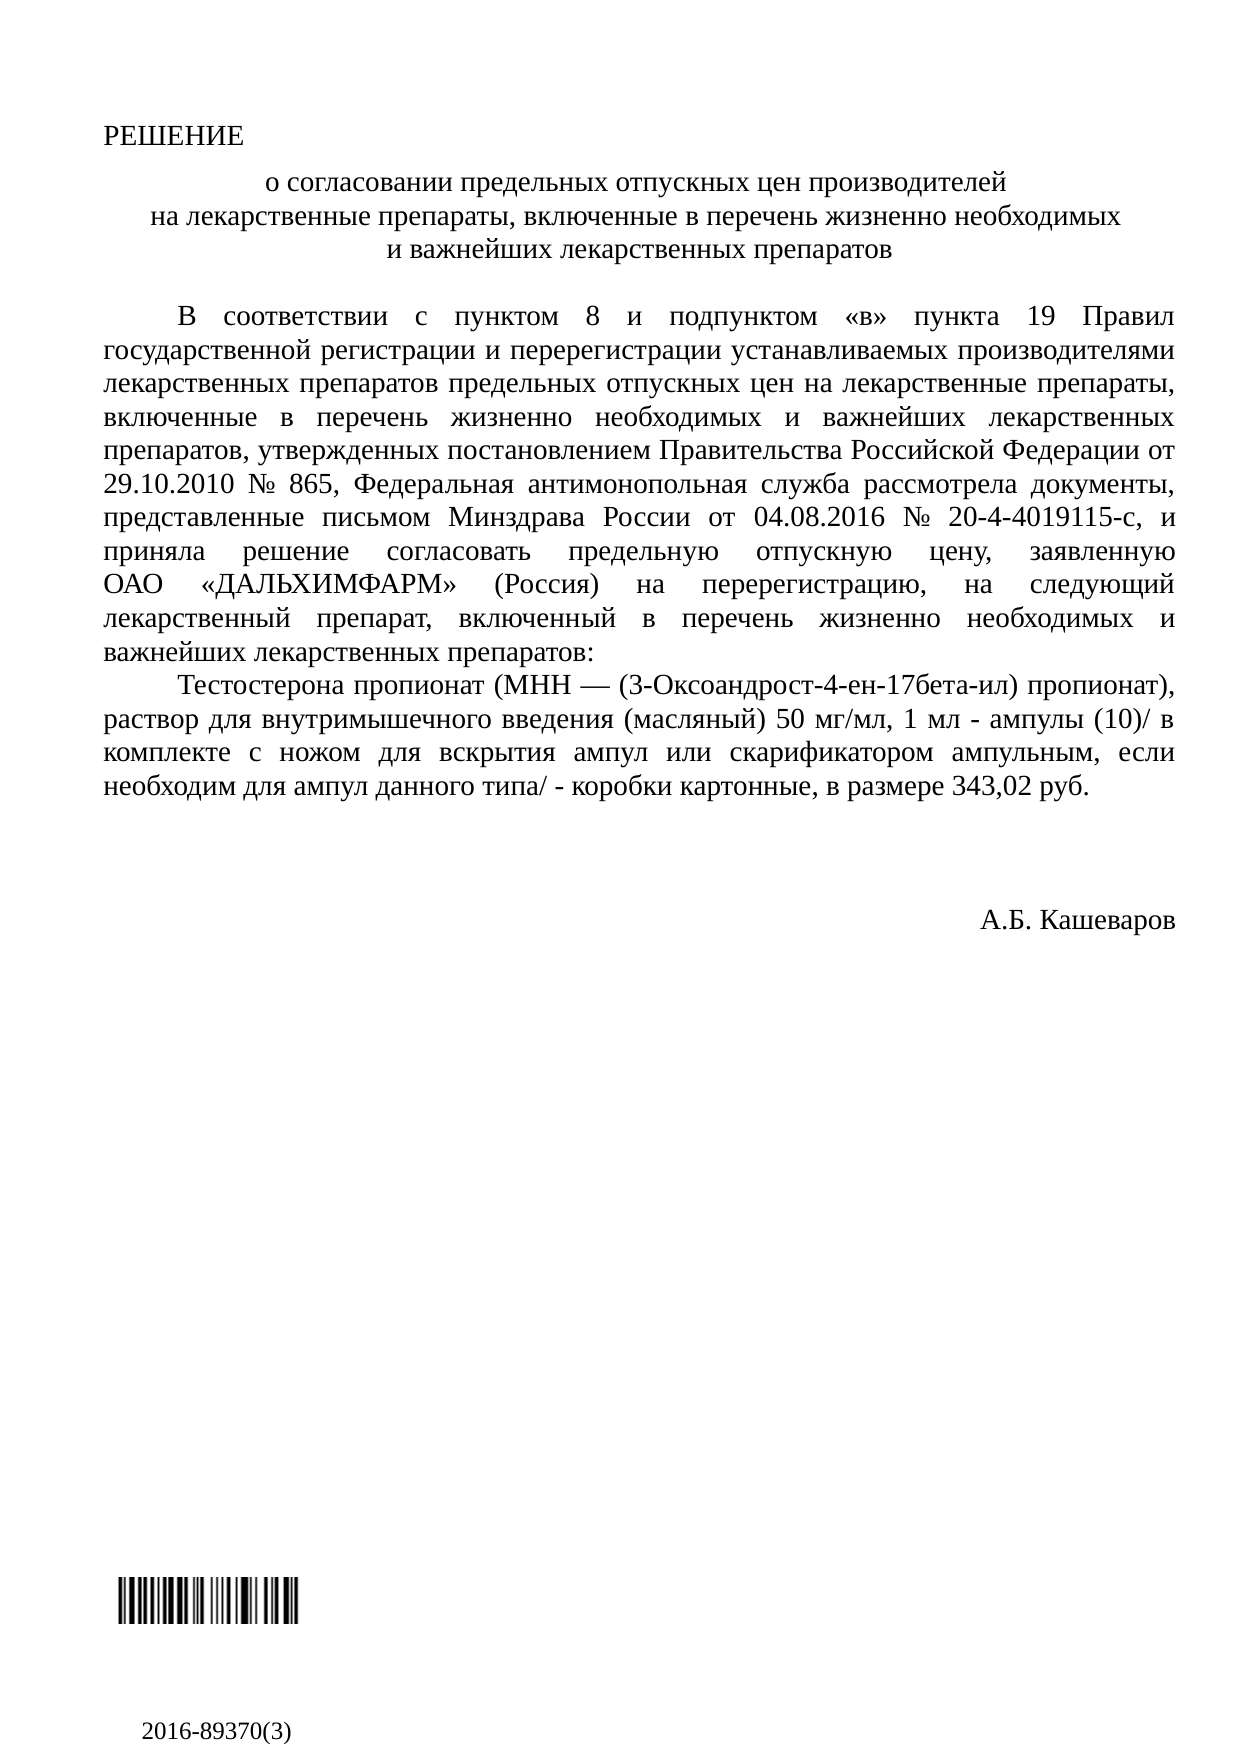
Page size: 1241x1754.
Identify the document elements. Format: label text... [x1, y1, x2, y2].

text В соответствии с пунктом 8 и подпунктом «в» пункта 19 Правил государственной регистрации и перерегистрации устанавливаемых производителями лекарственных препаратов предельных отпускных цен на лекарственные препараты, включенные в перечень жизненно необходимых и важнейших лекарственных препаратов, утвержденных постановлением Правительства Российской Федерации от 29.10.2010 № 865, Федеральная антимонопольная служба рассмотрела документы, представленные письмом Минздрава России от 04.08.2016 № 20-4-4019115-с, и приняла решение согласовать предельную отпускную цену, заявленную ОАО «ДАЛЬХИМФАРМ» (Россия) на перерегистрацию, на следующий лекарственный препарат, включенный в перечень жизненно необходимых и важнейших лекарственных препаратов: [103, 298, 1176, 667]
text и важнейших лекарственных препаратов [103, 231, 1176, 265]
picture [103, 1577, 316, 1624]
text А.Б. Кашеваров [103, 902, 1176, 936]
text о согласовании предельных отпускных цен производителей [103, 164, 1176, 198]
text на лекарственные препараты, включенные в перечень жизненно необходимых [103, 198, 1176, 231]
text Тестостерона пропионат (МНН — (3-Оксоандрост-4-ен-17бета-ил) пропионат), раствор для внутримышечного введения (масляный) 50 мг/мл, 1 мл - ампулы (10)/ в комплекте с ножом для вскрытия ампул или скарификатором ампульным, если необходим для ампул данного типа/ - коробки картонные, в размере 343,02 руб. [103, 667, 1176, 801]
